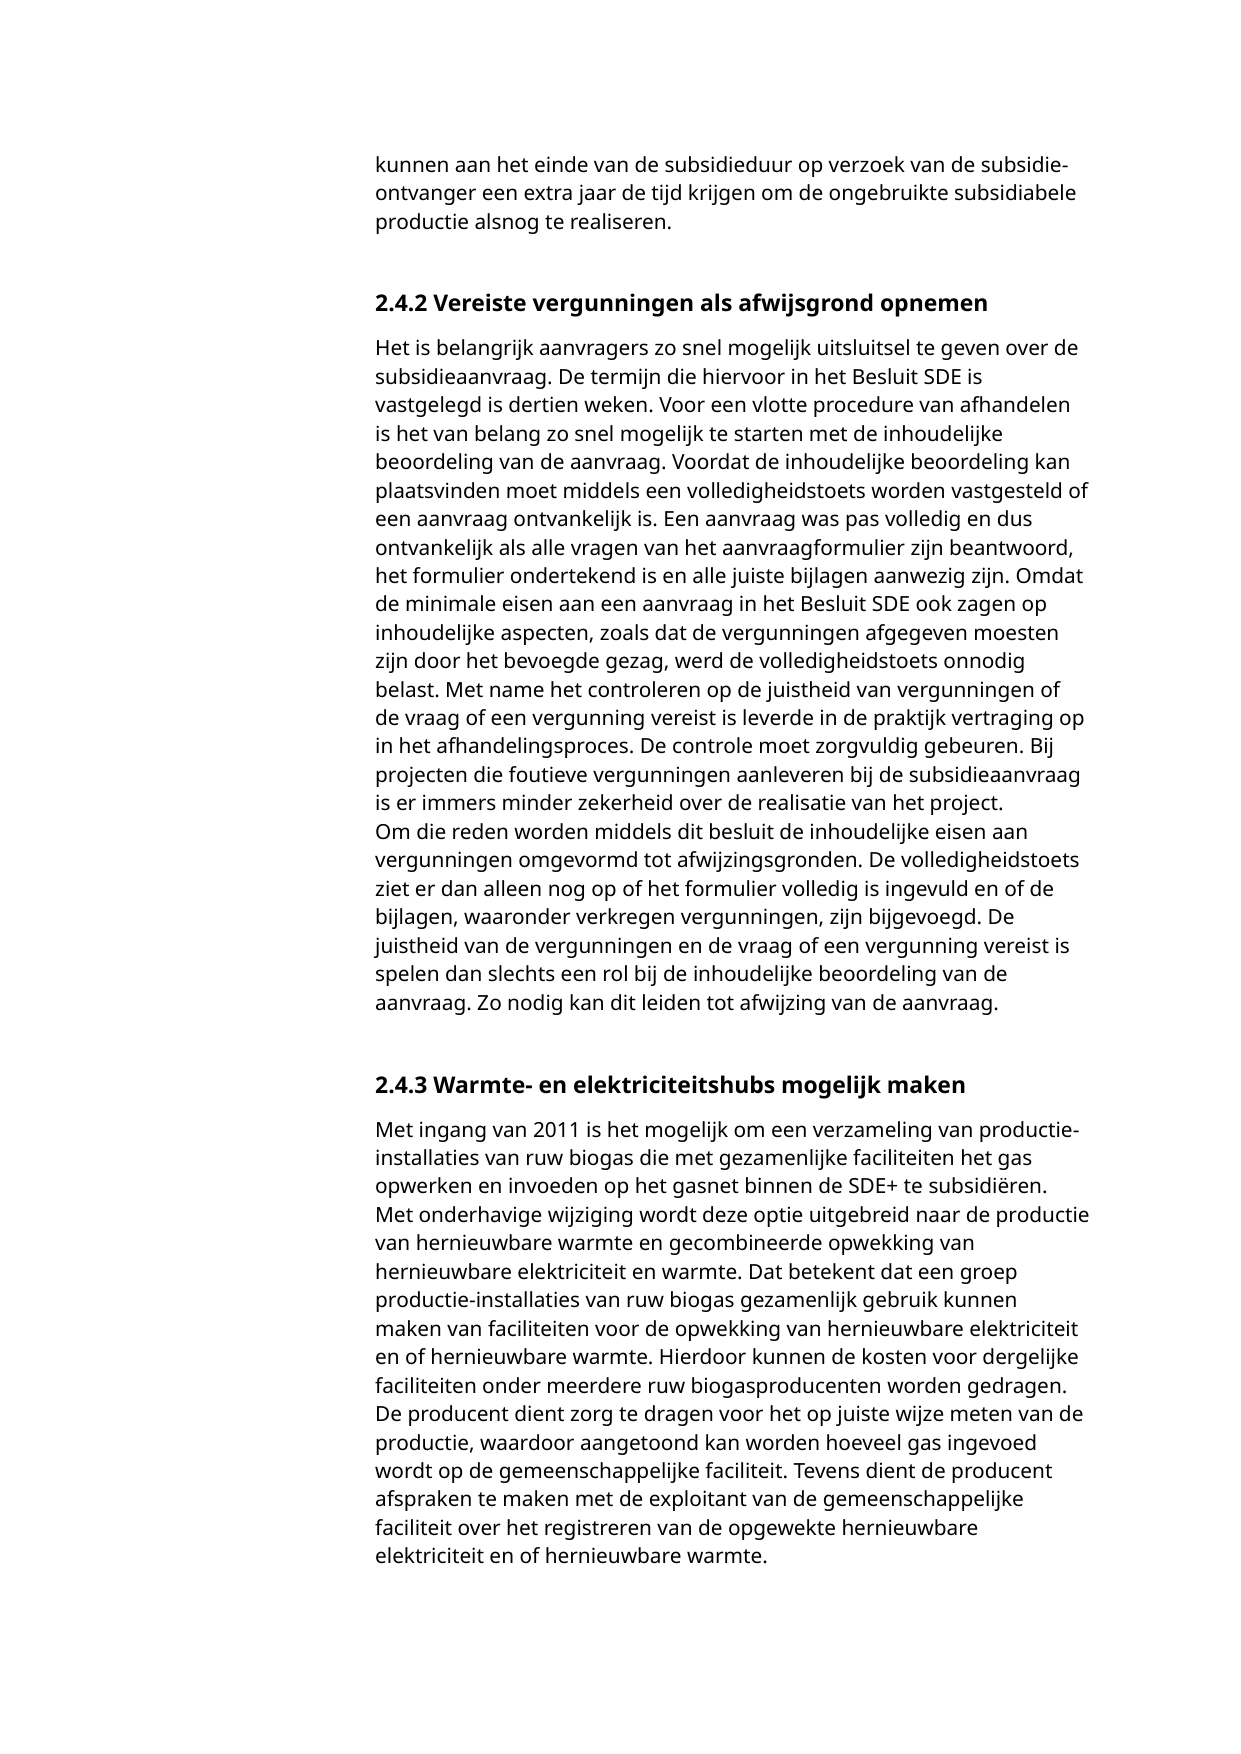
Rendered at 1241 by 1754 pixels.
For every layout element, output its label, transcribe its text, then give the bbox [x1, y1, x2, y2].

text Om die reden worden middels dit besluit de inhoudelijke eisen aan vergunningen omgevormd tot afwijzingsgronden. De volledigheidstoets ziet er dan alleen nog op of het formulier volledig is ingevuld en of de bijlagen, waaronder verkregen vergunningen, zijn bijgevoegd. De juistheid van de vergunningen en de vraag of een vergunning vereist is spelen dan slechts een rol bij de inhoudelijke beoordeling van de aanvraag. Zo nodig kan dit leiden tot afwijzing van de aanvraag. [375, 817, 1090, 1016]
text kunnen aan het einde van de subsidieduur op verzoek van de subsidie-ontvanger een extra jaar de tijd krijgen om de ongebruikte subsidiabele productie alsnog te realiseren. [375, 150, 1090, 235]
subtitle 2.4.3 Warmte- en elektriciteitshubs mogelijk maken [375, 1068, 1090, 1100]
text Het is belangrijk aanvragers zo snel mogelijk uitsluitsel te geven over de subsidieaanvraag. De termijn die hiervoor in het Besluit SDE is vastgelegd is dertien weken. Voor een vlotte procedure van afhandelen is het van belang zo snel mogelijk te starten met de inhoudelijke beoordeling van de aanvraag. Voordat de inhoudelijke beoordeling kan plaatsvinden moet middels een volledigheidstoets worden vastgesteld of een aanvraag ontvankelijk is. Een aanvraag was pas volledig en dus ontvankelijk als alle vragen van het aanvraagformulier zijn beantwoord, het formulier ondertekend is en alle juiste bijlagen aanwezig zijn. Omdat de minimale eisen aan een aanvraag in het Besluit SDE ook zagen op inhoudelijke aspecten, zoals dat de vergunningen afgegeven moesten zijn door het bevoegde gezag, werd de volledigheidstoets onnodig belast. Met name het controleren op de juistheid van vergunningen of de vraag of een vergunning vereist is leverde in de praktijk vertraging op in het afhandelingsproces. De controle moet zorgvuldig gebeuren. Bij projecten die foutieve vergunningen aanleveren bij de subsidieaanvraag is er immers minder zekerheid over de realisatie van het project. [375, 333, 1090, 817]
subtitle 2.4.2 Vereiste vergunningen als afwijsgrond opnemen [375, 287, 1090, 318]
text Met ingang van 2011 is het mogelijk om een verzameling van productie-installaties van ruw biogas die met gezamenlijke faciliteiten het gas opwerken en invoeden op het gasnet binnen de SDE+ te subsidiëren. Met onderhavige wijziging wordt deze optie uitgebreid naar de productie van hernieuwbare warmte en gecombineerde opwekking van hernieuwbare elektriciteit en warmte. Dat betekent dat een groep productie-installaties van ruw biogas gezamenlijk gebruik kunnen maken van faciliteiten voor de opwekking van hernieuwbare elektriciteit en of hernieuwbare warmte. Hierdoor kunnen de kosten voor dergelijke faciliteiten onder meerdere ruw biogasproducenten worden gedragen. De producent dient zorg te dragen voor het op juiste wijze meten van de productie, waardoor aangetoond kan worden hoeveel gas ingevoed wordt op de gemeenschappelijke faciliteit. Tevens dient de producent afspraken te maken met de exploitant van de gemeenschappelijke faciliteit over het registreren van de opgewekte hernieuwbare elektriciteit en of hernieuwbare warmte. [375, 1115, 1090, 1570]
